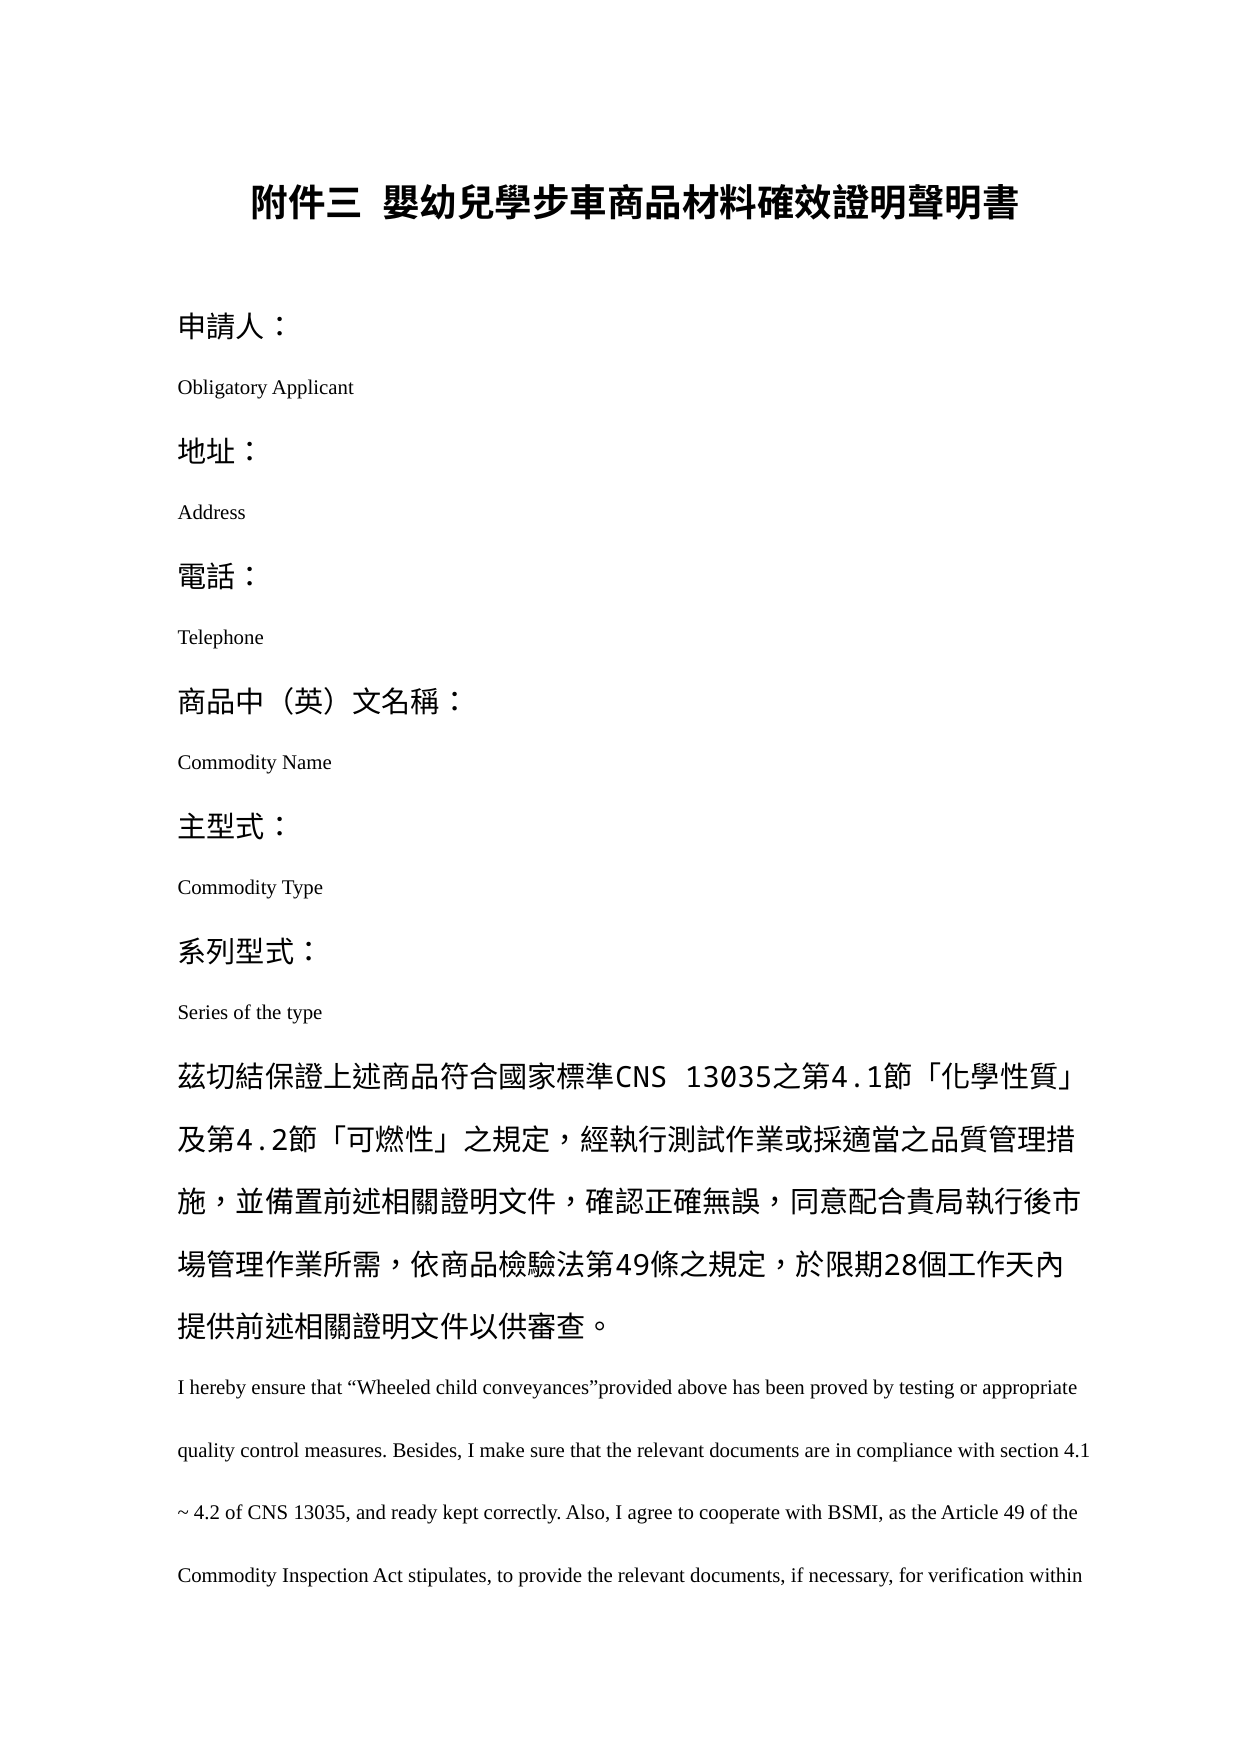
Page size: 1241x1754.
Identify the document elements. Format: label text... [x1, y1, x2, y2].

text 附件三 嬰幼兒學步車商品材料確效證明聲明書 [177, 158, 1092, 221]
text Commodity Name [177, 721, 1092, 783]
text Obligatory Applicant [177, 346, 1092, 408]
text Telephone [177, 596, 1092, 658]
text 茲切結保證上述商品符合國家標準CNS 13035之第4.1節「化學性質」及第4.2節「可燃性」之規定，經執行測試作業或採適當之品質管理措施，並備置前述相關證明文件，確認正確無誤，同意配合貴局執行後市場管理作業所需，依商品檢驗法第49條之規定，於限期28個工作天內提供前述相關證明文件以供審查。 [177, 1033, 1092, 1346]
text 地址： [177, 408, 1092, 471]
text 電話： [177, 533, 1092, 596]
text Series of the type [177, 971, 1092, 1033]
text Address [177, 471, 1092, 533]
text 系列型式： [177, 908, 1092, 971]
text 商品中（英）文名稱： [177, 658, 1092, 721]
text 申請人： [177, 283, 1092, 346]
text 主型式： [177, 783, 1092, 846]
text I hereby ensure that “Wheeled child conveyances”provided above has been proved by testing or appropriate quality control measures. Besides, I make sure that the relevant documents are in compliance with section 4.1 ~ 4.2 of CNS 13035, and ready kept correctly. Also, I agree to cooperate with BSMI, as the Article 49 of the Commodity Inspection Act stipulates, to provide the relevant documents, if necessary, for verification within [177, 1346, 1092, 1596]
text Commodity Type [177, 846, 1092, 908]
